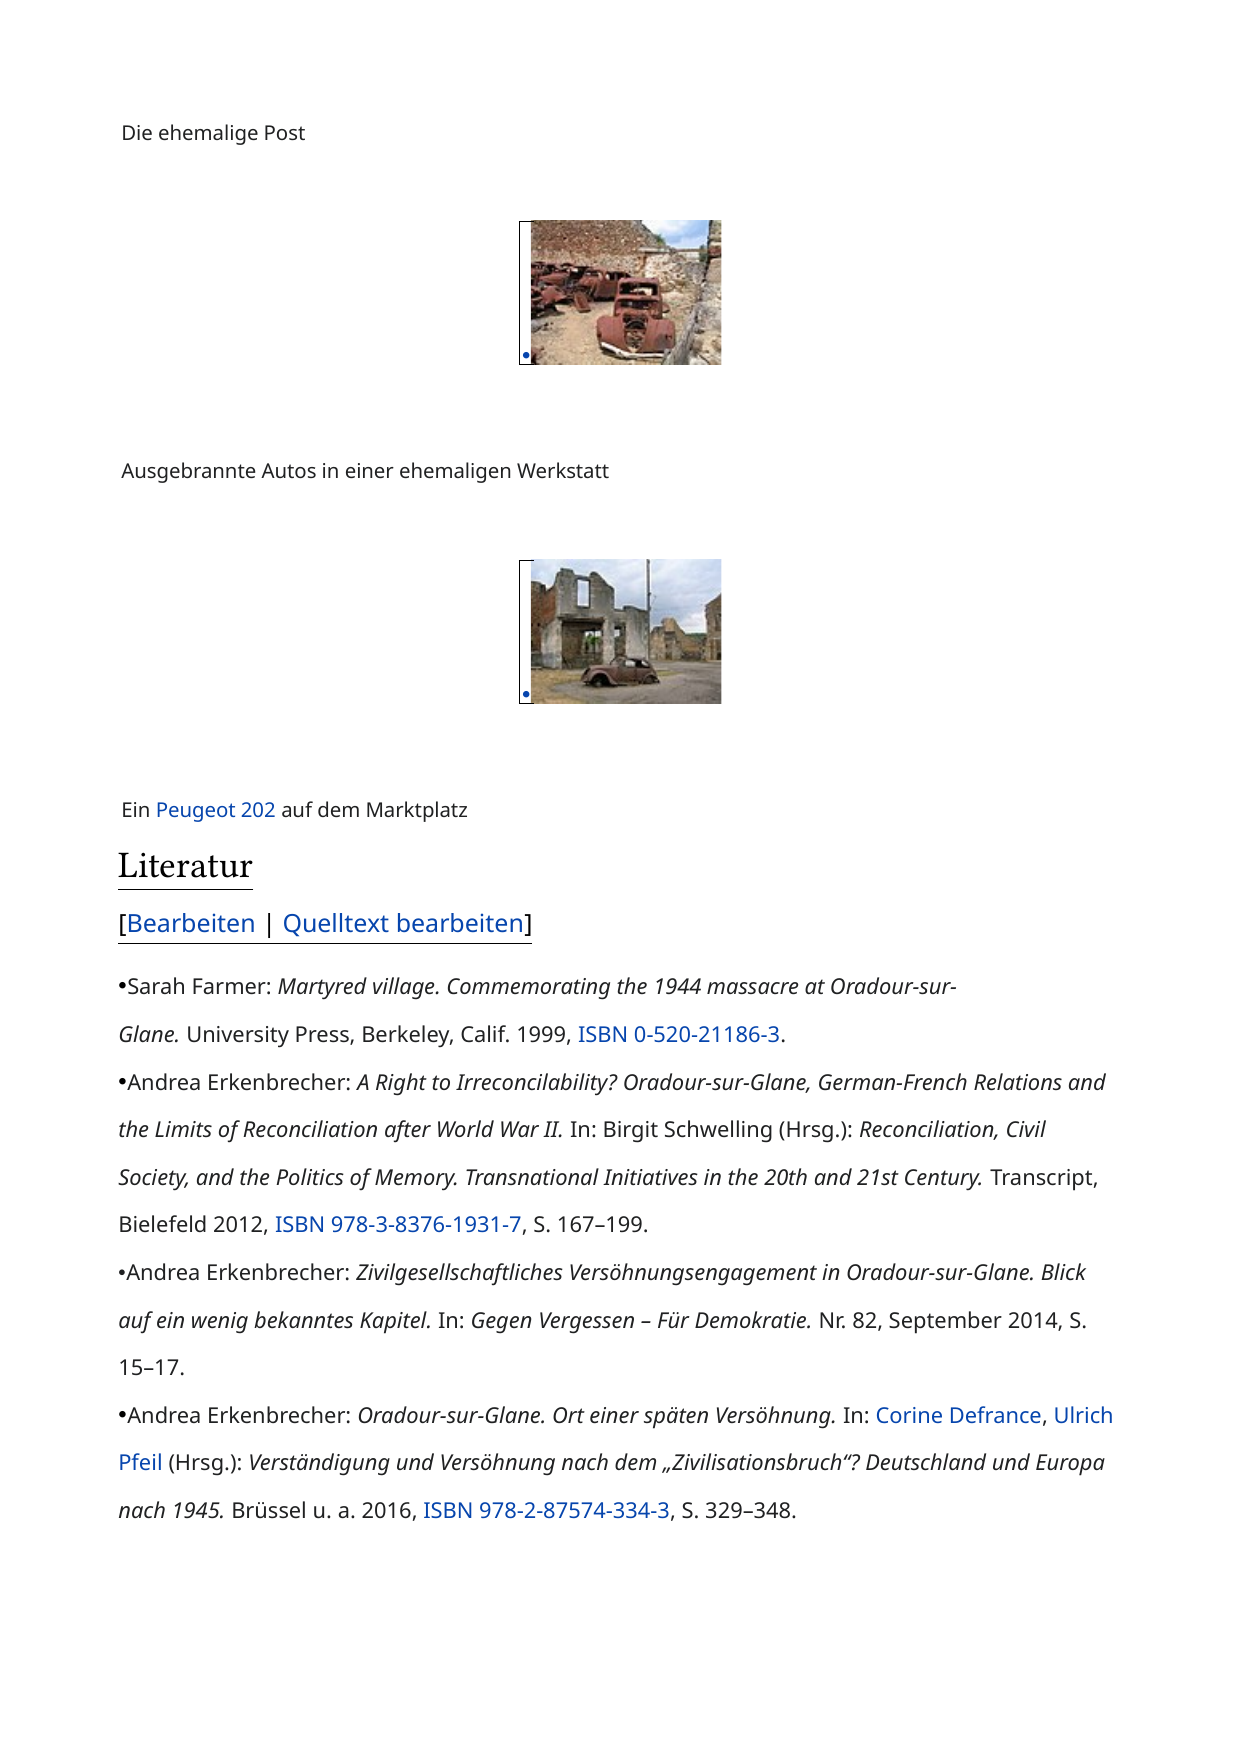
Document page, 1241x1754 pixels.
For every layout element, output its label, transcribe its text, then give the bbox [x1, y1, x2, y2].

list Ausgebrannte Autos in einer ehemaligen Werkstatt [118, 457, 1122, 485]
list Sarah Farmer: Martyred village. Commemorating the 1944 massacre at Oradour-sur-Glane. University Press, Berkeley, Calif. 1999, ISBN 0-520-21186-3. [118, 971, 1122, 1049]
list Andrea Erkenbrecher: A Right to Irreconcilability? Oradour-sur-Glane, German-French Relations and the Limits of Reconciliation after World War II. In: Birgit Schwelling (Hrsg.): Reconciliation, Civil Society, and the Politics of Memory. Transnational Initiatives in the 20th and 21st Century. Transcript, Bielefeld 2012, ISBN 978-3-8376-1931-7, S. 167–199. [118, 1067, 1122, 1239]
subtitle Literatur [118, 843, 1122, 889]
list Ein Peugeot 202 auf dem Marktplatz [118, 796, 1122, 824]
picture [530, 559, 722, 704]
list Andrea Erkenbrecher: Oradour-sur-Glane. Ort einer späten Versöhnung. In: Corine Defrance, Ulrich Pfeil (Hrsg.): Verständigung und Versöhnung nach dem „Zivilisationsbruch“? Deutschland und Europa nach 1945. Brüssel u. a. 2016, ISBN 978-2-87574-334-3, S. 329–348. [118, 1400, 1122, 1525]
list Die ehemalige Post [118, 118, 1122, 146]
list Andrea Erkenbrecher: Zivilgesellschaftliches Versöhnungsengagement in Oradour-sur-Glane. Blick auf ein wenig bekanntes Kapitel. In: Gegen Vergessen – Für Demokratie. Nr. 82, September 2014, S. 15–17. [118, 1257, 1122, 1382]
picture [530, 220, 722, 365]
text [Bearbeiten | Quelltext bearbeiten] [118, 906, 1122, 943]
